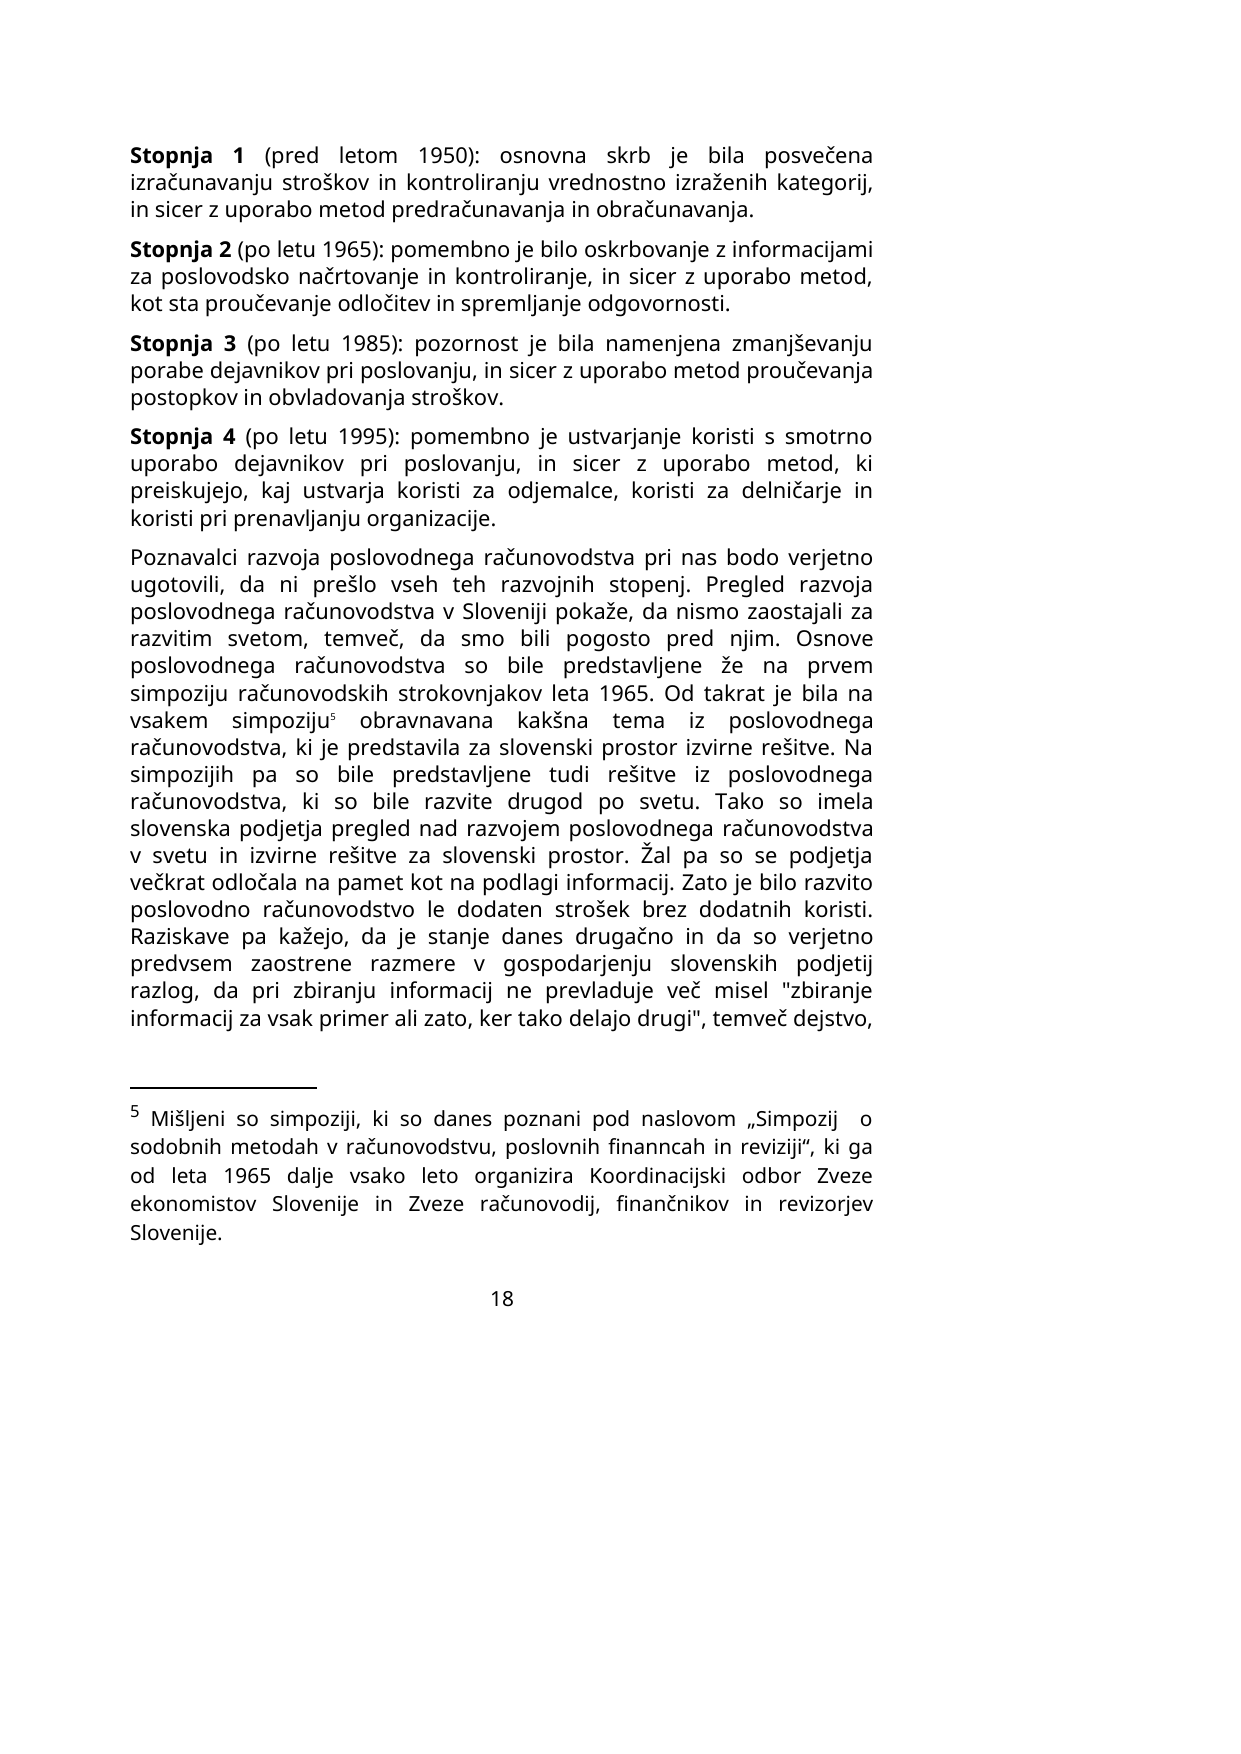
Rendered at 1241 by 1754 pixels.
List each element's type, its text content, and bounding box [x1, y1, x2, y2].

text Mišljeni so simpoziji, ki so danes poznani pod naslovom „Simpozij o sodobnih metodah v računovodstvu, poslovnih finanncah in reviziji“, ki ga od leta 1965 dalje vsako leto organizira Koordinacijski odbor Zveze ekonomistov Slovenije in Zveze računovodij, finančnikov in revizorjev Slovenije. [130, 1100, 874, 1246]
text Stopnja 1 (pred letom 1950): osnovna skrb je bila posvečena izračunavanju stroškov in kontroliranju vrednostno izraženih kategorij, in sicer z uporabo metod predračunavanja in obračunavanja. [130, 142, 874, 223]
text Stopnja 2 (po letu 1965): pomembno je bilo oskrbovanje z informacijami za poslovodsko načrtovanje in kontroliranje, in sicer z uporabo metod, kot sta proučevanje odločitev in spremljanje odgovornosti. [130, 236, 874, 317]
text Poznavalci razvoja poslovodnega računovodstva pri nas bodo verjetno ugotovili, da ni prešlo vseh teh razvojnih stopenj. Pregled razvoja poslovodnega računovodstva v Sloveniji pokaže, da nismo zaostajali za razvitim svetom, temveč, da smo bili pogosto pred njim. Osnove poslovodnega računovodstva so bile predstavljene že na prvem simpoziju računovodskih strokovnjakov leta 1965. Od takrat je bila na vsakem simpoziju obravnavana kakšna tema iz poslovodnega računovodstva, ki je predstavila za slovenski prostor izvirne rešitve. Na simpozijih pa so bile predstavljene tudi rešitve iz poslovodnega računovodstva, ki so bile razvite drugod po svetu. Tako so imela slovenska podjetja pregled nad razvojem poslovodnega računovodstva v svetu in izvirne rešitve za slovenski prostor. Žal pa so se podjetja večkrat odločala na pamet kot na podlagi informacij. Zato je bilo razvito poslovodno računovodstvo le dodaten strošek brez dodatnih koristi. Raziskave pa kažejo, da je stanje danes drugačno in da so verjetno predvsem zaostrene razmere v gospodarjenju slovenskih podjetij razlog, da pri zbiranju informacij ne prevladuje več misel "zbiranje informacij za vsak primer ali zato, ker tako delajo drugi", temveč dejstvo, [130, 544, 874, 1031]
text Stopnja 3 (po letu 1985): pozornost je bila namenjena zmanjševanju porabe dejavnikov pri poslovanju, in sicer z uporabo metod proučevanja postopkov in obvladovanja stroškov. [130, 329, 874, 411]
text Stopnja 4 (po letu 1995): pomembno je ustvarjanje koristi s smotrno uporabo dejavnikov pri poslovanju, in sicer z uporabo metod, ki preiskujejo, kaj ustvarja koristi za odjemalce, koristi za delničarje in koristi pri prenavljanju organizacije. [130, 423, 874, 531]
